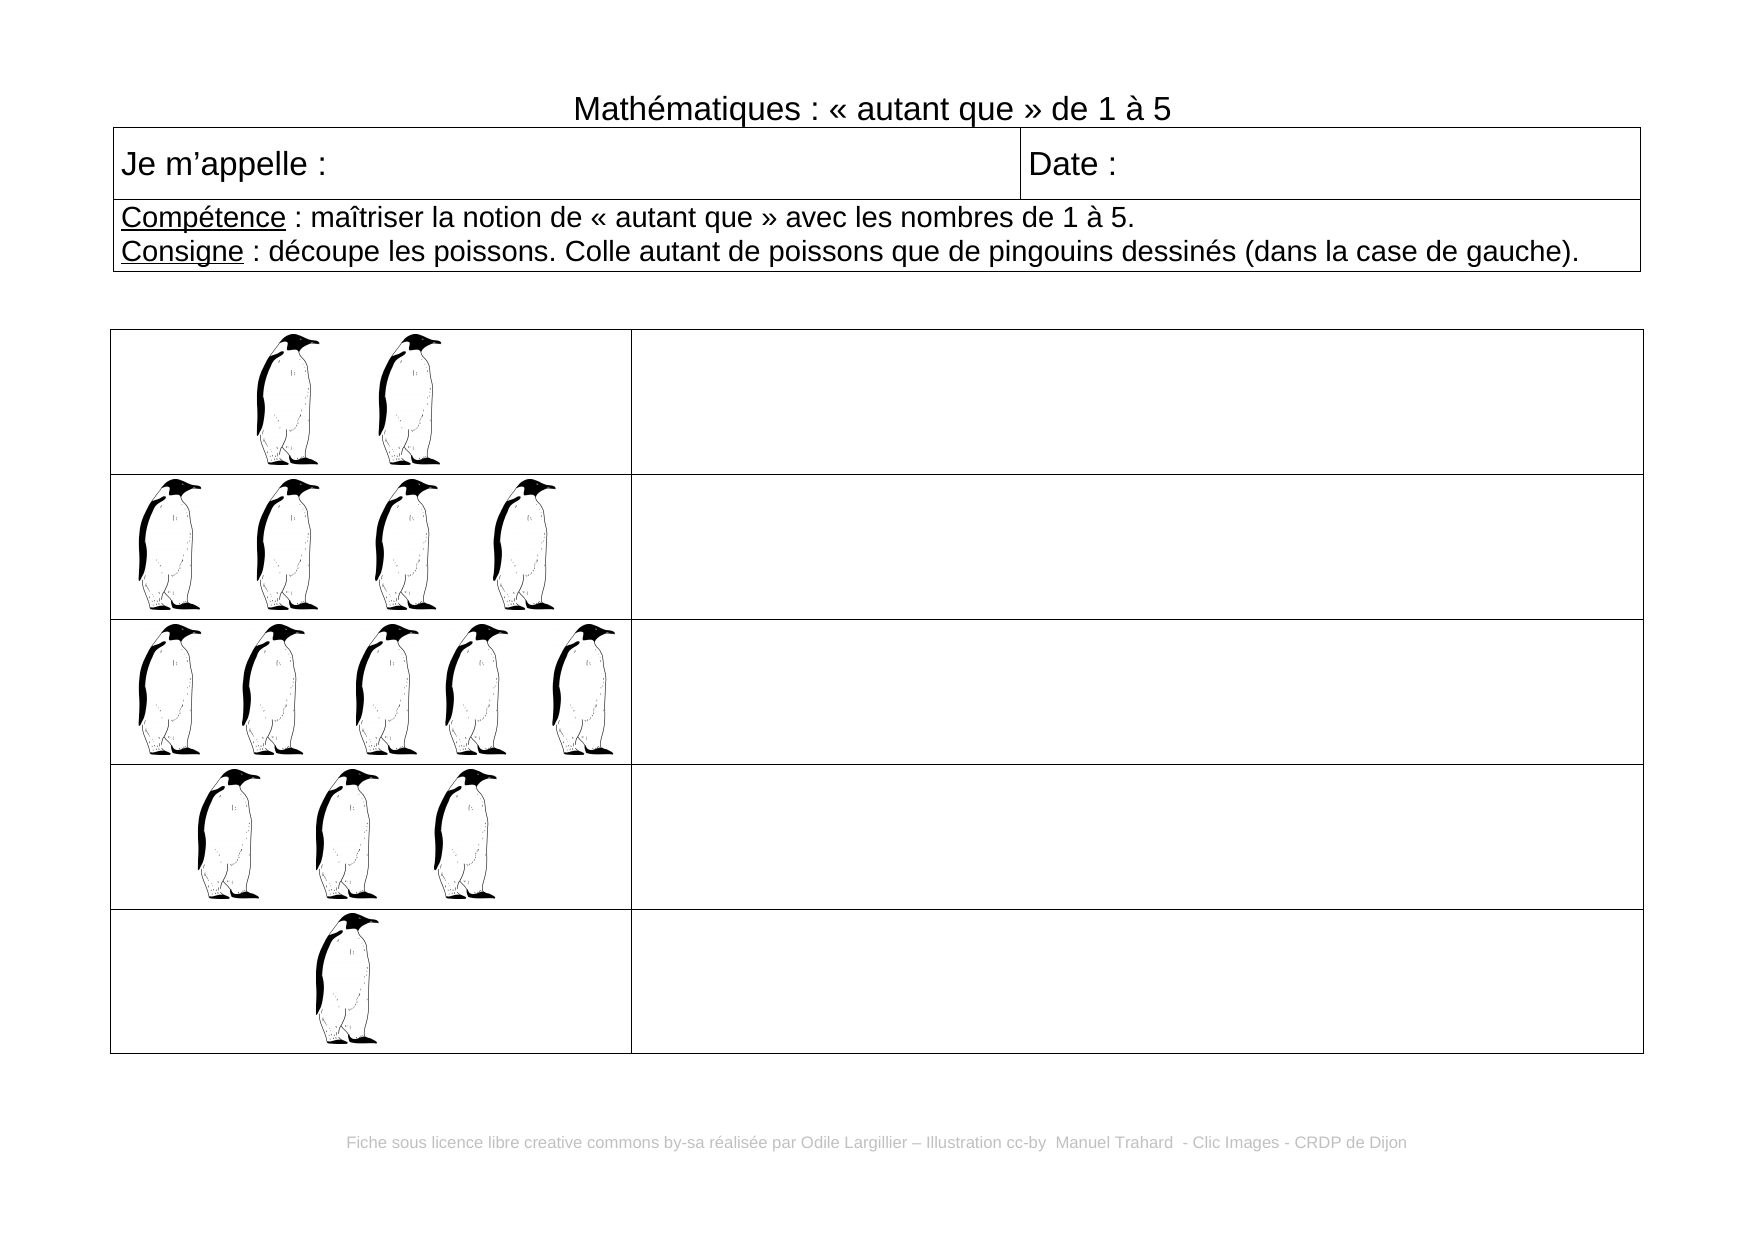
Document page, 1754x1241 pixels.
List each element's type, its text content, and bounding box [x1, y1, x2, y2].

picture [375, 479, 438, 610]
table_cell [632, 910, 1643, 1053]
picture [138, 479, 202, 610]
picture [434, 769, 497, 899]
picture [356, 624, 419, 755]
table_cell [632, 765, 1643, 908]
table_cell [111, 620, 631, 764]
picture [316, 769, 379, 899]
table_header [111, 465, 631, 474]
table_cell [111, 765, 631, 908]
picture [378, 334, 442, 465]
picture [445, 624, 508, 755]
table_cell [632, 620, 1643, 764]
table_header [632, 330, 1643, 474]
table_cell [111, 475, 631, 479]
picture [197, 769, 261, 899]
picture [138, 624, 202, 755]
picture [256, 479, 320, 610]
table_cell [632, 475, 1643, 619]
table_cell [111, 480, 631, 619]
table_header Je m’appelle : [114, 128, 1020, 199]
picture [316, 913, 379, 1044]
table_cell [111, 910, 631, 1053]
picture [256, 334, 320, 465]
table_cell Compétence : maîtriser la notion de « autant que » avec les nombres de 1 à 5. Consigne : découpe les poissons. Colle autant de poissons que de pingouins dessinés (dans la case de gauche). [114, 200, 1640, 271]
table_header Date : [1021, 128, 1640, 199]
text Mathématiques : « autant que » de 1 à 5 [89, 89, 1665, 127]
picture [552, 624, 615, 755]
picture [242, 624, 305, 755]
table_header [111, 330, 631, 464]
picture [493, 479, 556, 610]
